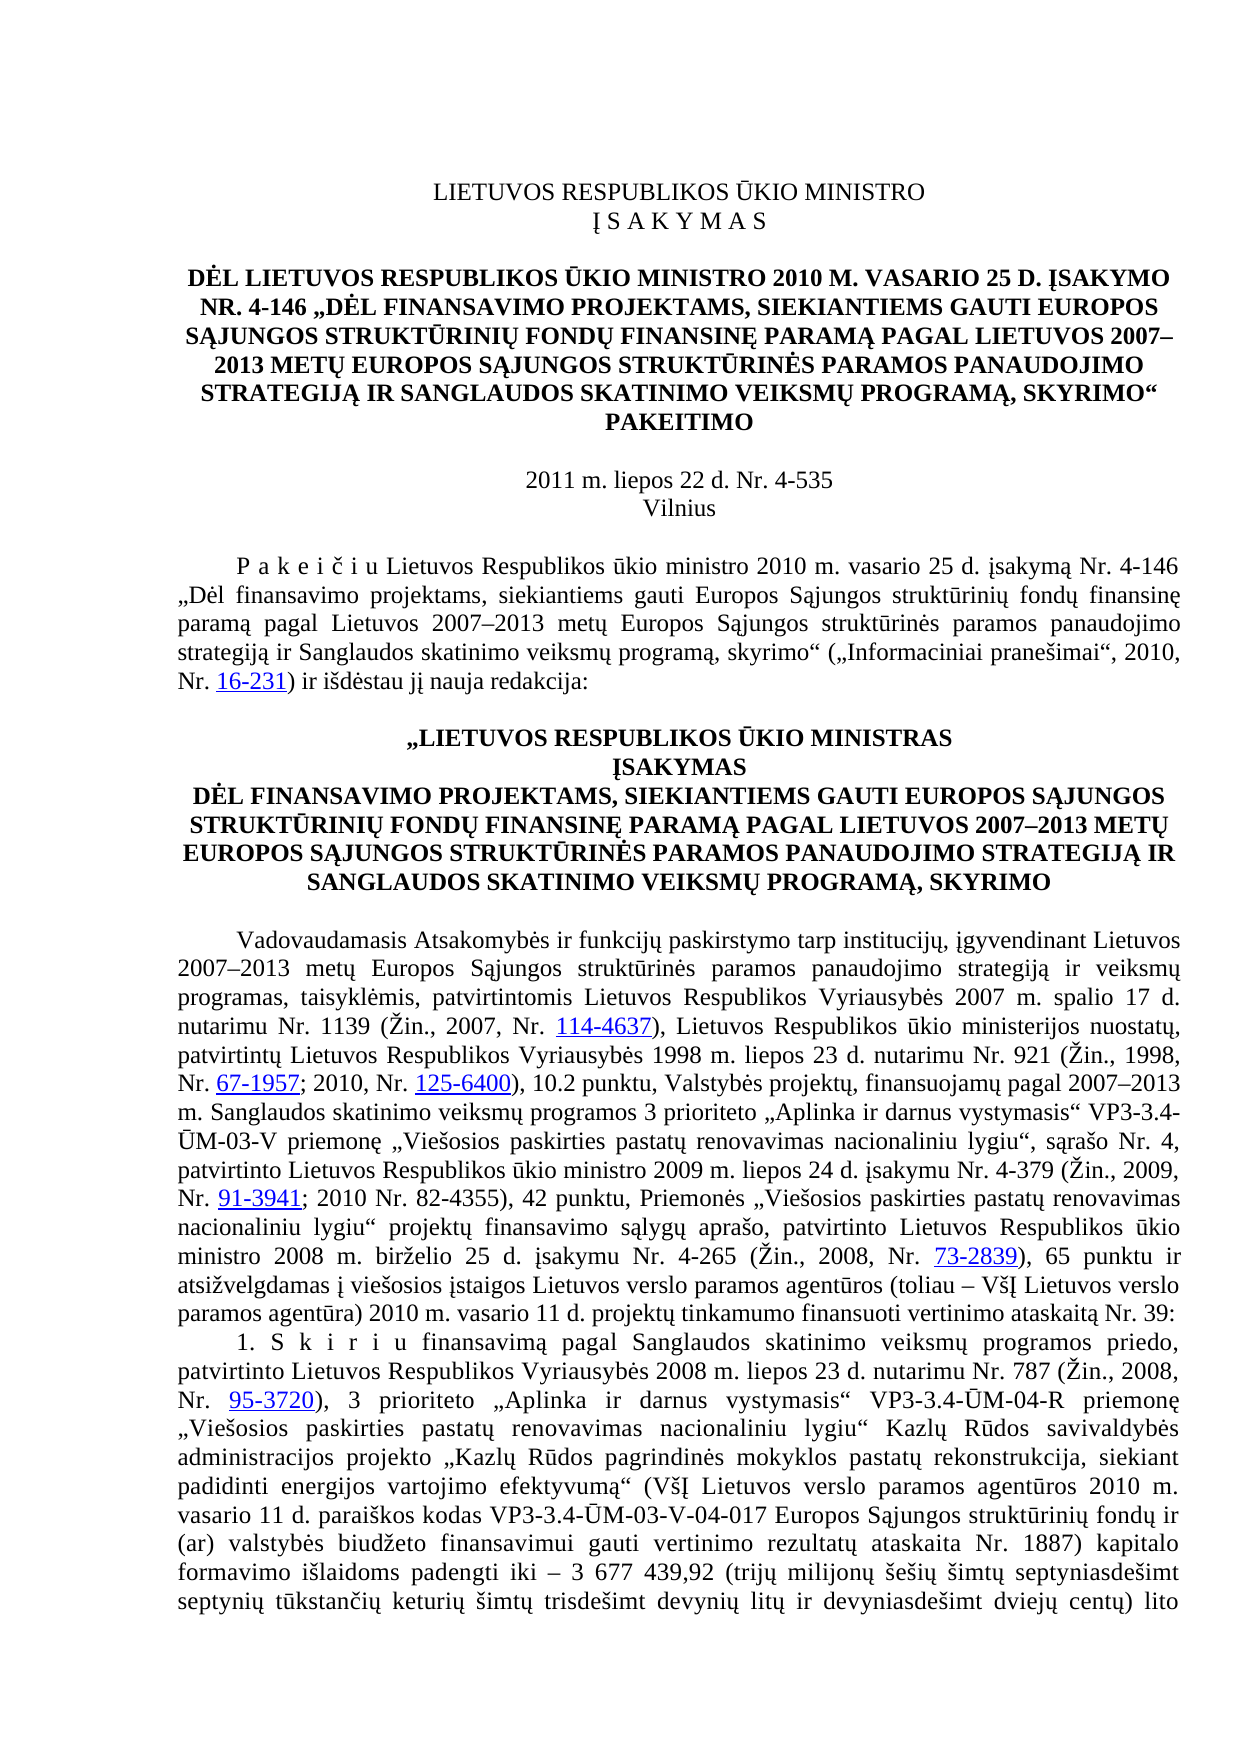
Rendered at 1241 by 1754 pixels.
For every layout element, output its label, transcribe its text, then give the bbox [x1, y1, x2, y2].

text 2011 m. liepos 22 d. Nr. 4-535 [177, 465, 1181, 493]
text LIETUVOS RESPUBLIKOS ŪKIO MINISTRO [177, 177, 1181, 206]
text P a k e i č i u Lietuvos Respublikos ūkio ministro 2010 m. vasario 25 d. įsakymą Nr. 4-146 „Dėl finansavimo projektams, siekiantiems gauti Europos Sąjungos struktūrinių fondų finansinę paramą pagal Lietuvos 2007–2013 metų Europos Sąjungos struktūrinės paramos panaudojimo strategiją ir Sanglaudos skatinimo veiksmų programą, skyrimo“ („Informaciniai pranešimai“, 2010, Nr. 16-231) ir išdėstau jį nauja redakcija: [177, 551, 1181, 695]
text „LIETUVOS RESPUBLIKOS ŪKIO MINISTRAS [177, 723, 1181, 752]
text Į S A K Y M A S [177, 206, 1181, 235]
text 1. S k i r i u finansavimą pagal Sanglaudos skatinimo veiksmų programos priedo, patvirtinto Lietuvos Respublikos Vyriausybės 2008 m. liepos 23 d. nutarimu Nr. 787 (Žin., 2008, Nr. 95-3720), 3 prioriteto „Aplinka ir darnus vystymasis“ VP3-3.4-ŪM-04-R priemonę „Viešosios paskirties pastatų renovavimas nacionaliniu lygiu“ Kazlų Rūdos savivaldybės administracijos projekto „Kazlų Rūdos pagrindinės mokyklos pastatų rekonstrukcija, siekiant padidinti energijos vartojimo efektyvumą“ (VšĮ Lietuvos verslo paramos agentūros 2010 m. vasario 11 d. paraiškos kodas VP3-3.4-ŪM-03-V-04-017 Europos Sąjungos struktūrinių fondų ir (ar) valstybės biudžeto finansavimui gauti vertinimo rezultatų ataskaita Nr. 1887) kapitalo formavimo išlaidoms padengti iki – 3 677 439,92 (trijų milijonų šešių šimtų septyniasdešimt septynių tūkstančių keturių šimtų trisdešimt devynių litų ir devyniasdešimt dviejų centų) lito [177, 1327, 1181, 1615]
text Vilnius [177, 493, 1181, 522]
text Vadovaudamasis Atsakomybės ir funkcijų paskirstymo tarp institucijų, įgyvendinant Lietuvos 2007–2013 metų Europos Sąjungos struktūrinės paramos panaudojimo strategiją ir veiksmų programas, taisyklėmis, patvirtintomis Lietuvos Respublikos Vyriausybės 2007 m. spalio 17 d. nutarimu Nr. 1139 (Žin., 2007, Nr. 114-4637), Lietuvos Respublikos ūkio ministerijos nuostatų, patvirtintų Lietuvos Respublikos Vyriausybės 1998 m. liepos 23 d. nutarimu Nr. 921 (Žin., 1998, Nr. 67-1957; 2010, Nr. 125-6400), 10.2 punktu, Valstybės projektų, finansuojamų pagal 2007–2013 m. Sanglaudos skatinimo veiksmų programos 3 prioriteto „Aplinka ir darnus vystymasis“ VP3-3.4-ŪM-03-V priemonę „Viešosios paskirties pastatų renovavimas nacionaliniu lygiu“, sąrašo Nr. 4, patvirtinto Lietuvos Respublikos ūkio ministro 2009 m. liepos 24 d. įsakymu Nr. 4-379 (Žin., 2009, Nr. 91-3941; 2010 Nr. 82-4355), 42 punktu, Priemonės „Viešosios paskirties pastatų renovavimas nacionaliniu lygiu“ projektų finansavimo sąlygų aprašo, patvirtinto Lietuvos Respublikos ūkio ministro 2008 m. birželio 25 d. įsakymu Nr. 4-265 (Žin., 2008, Nr. 73-2839), 65 punktu ir atsižvelgdamas į viešosios įstaigos Lietuvos verslo paramos agentūros (toliau – VšĮ Lietuvos verslo paramos agentūra) 2010 m. vasario 11 d. projektų tinkamumo finansuoti vertinimo ataskaitą Nr. 39: [177, 925, 1181, 1327]
text DĖL FINANSAVIMO PROJEKTAMS, SIEKIANTIEMS GAUTI EUROPOS SĄJUNGOS STRUKTŪRINIŲ FONDŲ FINANSINĘ PARAMĄ PAGAL LIETUVOS 2007–2013 METŲ EUROPOS SĄJUNGOS STRUKTŪRINĖS PARAMOS PANAUDOJIMO STRATEGIJĄ IR SANGLAUDOS SKATINIMO VEIKSMŲ PROGRAMĄ, SKYRIMO [177, 781, 1181, 896]
text ĮSAKYMAS [177, 752, 1181, 781]
text DĖL LIETUVOS RESPUBLIKOS ŪKIO MINISTRO 2010 M. VASARIO 25 D. ĮSAKYMO NR. 4-146 „DĖL FINANSAVIMO PROJEKTAMS, SIEKIANTIEMS GAUTI EUROPOS SĄJUNGOS STRUKTŪRINIŲ FONDŲ FINANSINĘ PARAMĄ PAGAL LIETUVOS 2007–2013 METŲ EUROPOS SĄJUNGOS STRUKTŪRINĖS PARAMOS PANAUDOJIMO STRATEGIJĄ IR SANGLAUDOS SKATINIMO VEIKSMŲ PROGRAMĄ, SKYRIMO“ PAKEITIMO [177, 263, 1181, 436]
